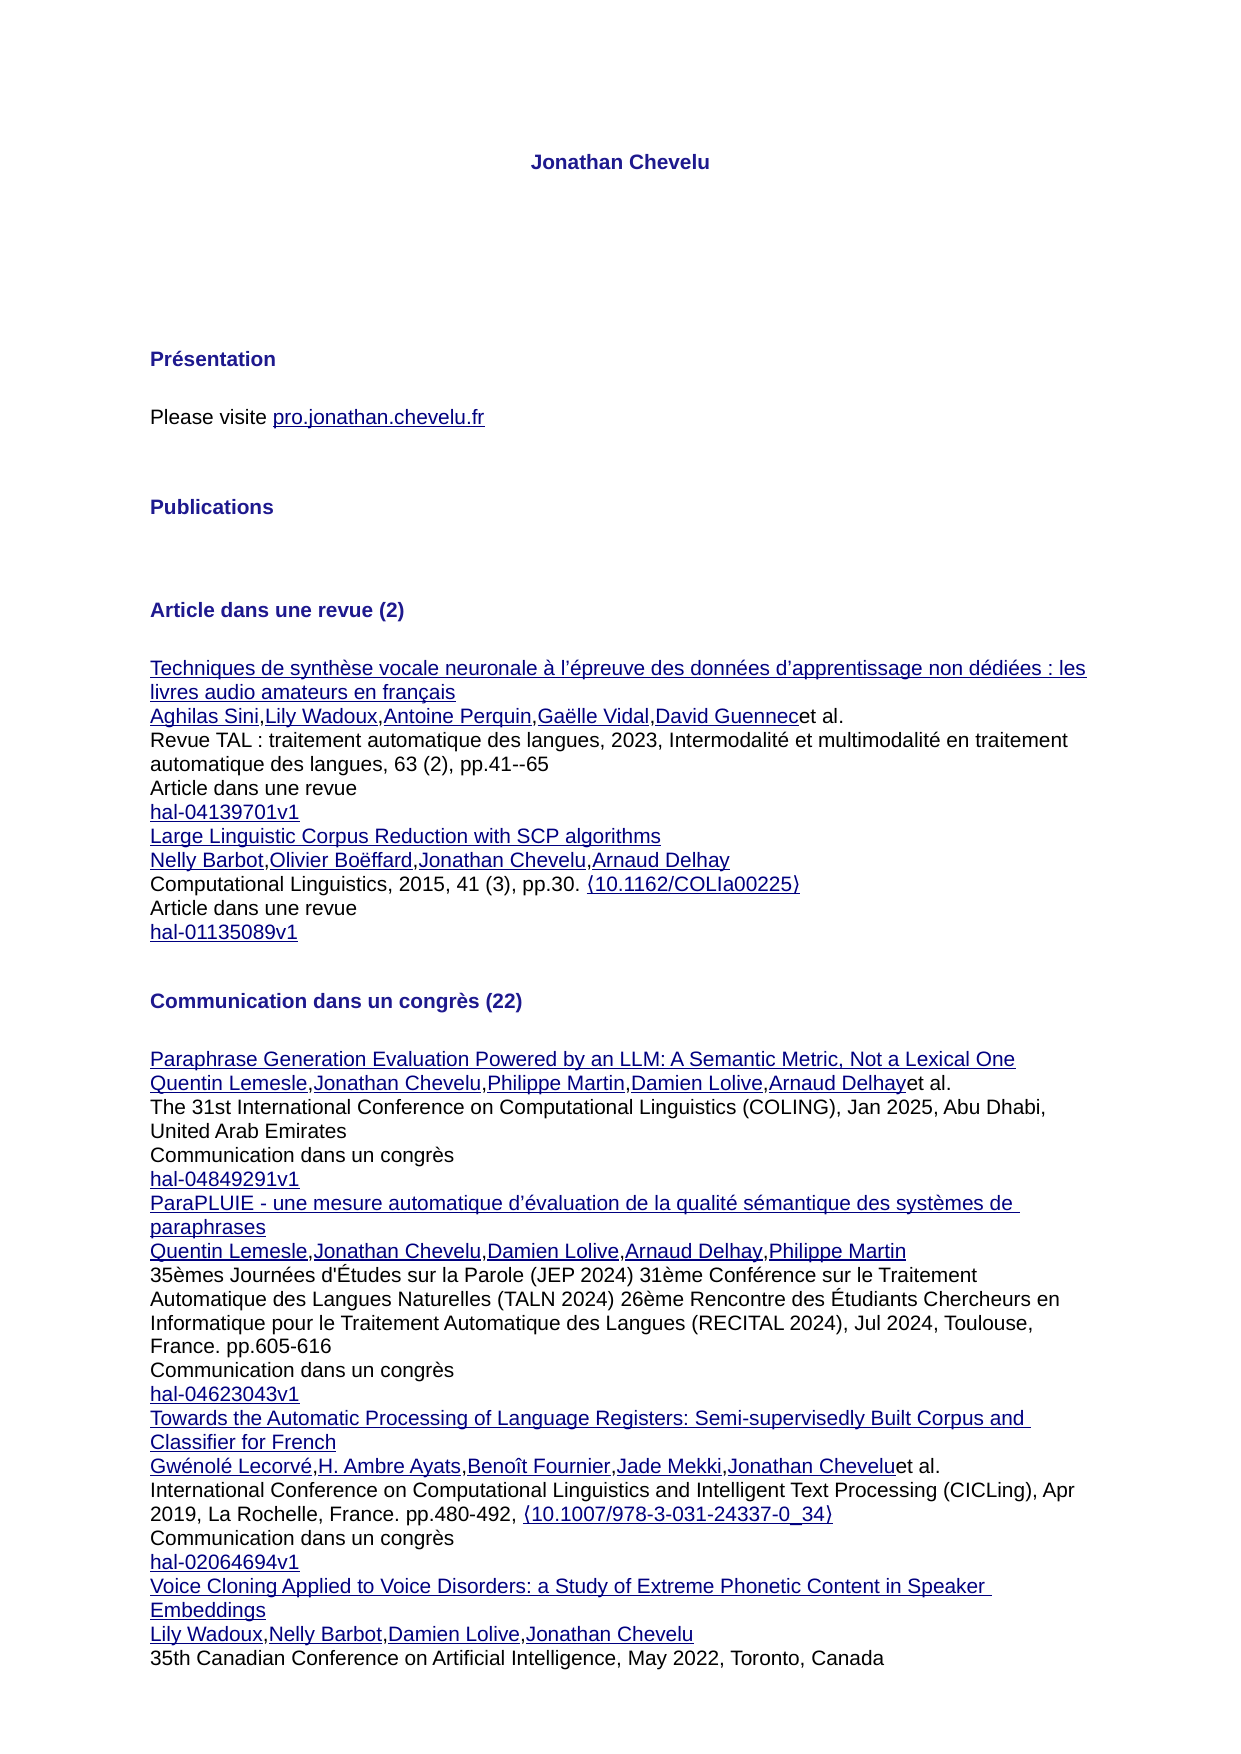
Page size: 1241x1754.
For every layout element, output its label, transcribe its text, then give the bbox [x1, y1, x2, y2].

table_cell Voice Cloning Applied to Voice Disorders: a Study of Extreme Phonetic Content in Speaker Embeddings Lily Wadoux,Nelly Barbot,Damien Lolive,Jonathan Chevelu 35th Canadian Conference on Artificial Intelligence, May 2022, Toronto, Canada [150, 1574, 1090, 1670]
subtitle Communication dans un congrès (22) [150, 988, 1090, 1012]
text Please visite pro.jonathan.chevelu.fr [150, 405, 1090, 429]
subtitle Publications [150, 495, 1090, 519]
table_header Techniques de synthèse vocale neuronale à l’épreuve des données d’apprentissage non dédiées : les livres audio amateurs en français Aghilas Sini,Lily Wadoux,Antoine Perquin,Gaëlle Vidal,David Guennecet al. Revue TAL : traitement automatique des langues, 2023, Intermodalité et multimodalité en traitement automatique des langues, 63 (2), pp.41--65 Article dans une revue hal-04139701v1 [150, 656, 1090, 824]
table_cell Towards the Automatic Processing of Language Registers: Semi-supervisedly Built Corpus and Classifier for French Gwénolé Lecorvé,H. Ambre Ayats,Benoît Fournier,Jade Mekki,Jonathan Cheveluet al. International Conference on Computational Linguistics and Intelligent Text Processing (CICLing), Apr 2019, La Rochelle, France. pp.480-492, ⟨10.1007/978-3-031-24337-0_34⟩ Communication dans un congrès hal-02064694v1 [150, 1406, 1090, 1574]
table_cell Large Linguistic Corpus Reduction with SCP algorithms Nelly Barbot,Olivier Boëffard,Jonathan Chevelu,Arnaud Delhay Computational Linguistics, 2015, 41 (3), pp.30. ⟨10.1162/COLIa00225⟩ Article dans une revue hal-01135089v1 [150, 824, 1090, 944]
table_header Paraphrase Generation Evaluation Powered by an LLM: A Semantic Metric, Not a Lexical One Quentin Lemesle,Jonathan Chevelu,Philippe Martin,Damien Lolive,Arnaud Delhayet al. The 31st International Conference on Computational Linguistics (COLING), Jan 2025, Abu Dhabi, United Arab Emirates Communication dans un congrès hal-04849291v1 [150, 1047, 1090, 1191]
subtitle Jonathan Chevelu [150, 150, 1090, 174]
table_cell ParaPLUIE - une mesure automatique d’évaluation de la qualité sémantique des systèmes de paraphrases Quentin Lemesle,Jonathan Chevelu,Damien Lolive,Arnaud Delhay,Philippe Martin 35èmes Journées d'Études sur la Parole (JEP 2024) 31ème Conférence sur le Traitement Automatique des Langues Naturelles (TALN 2024) 26ème Rencontre des Étudiants Chercheurs en Informatique pour le Traitement Automatique des Langues (RECITAL 2024), Jul 2024, Toulouse, France. pp.605-616 Communication dans un congrès hal-04623043v1 [150, 1191, 1090, 1406]
subtitle Présentation [150, 347, 1090, 371]
subtitle Article dans une revue (2) [150, 598, 1090, 622]
